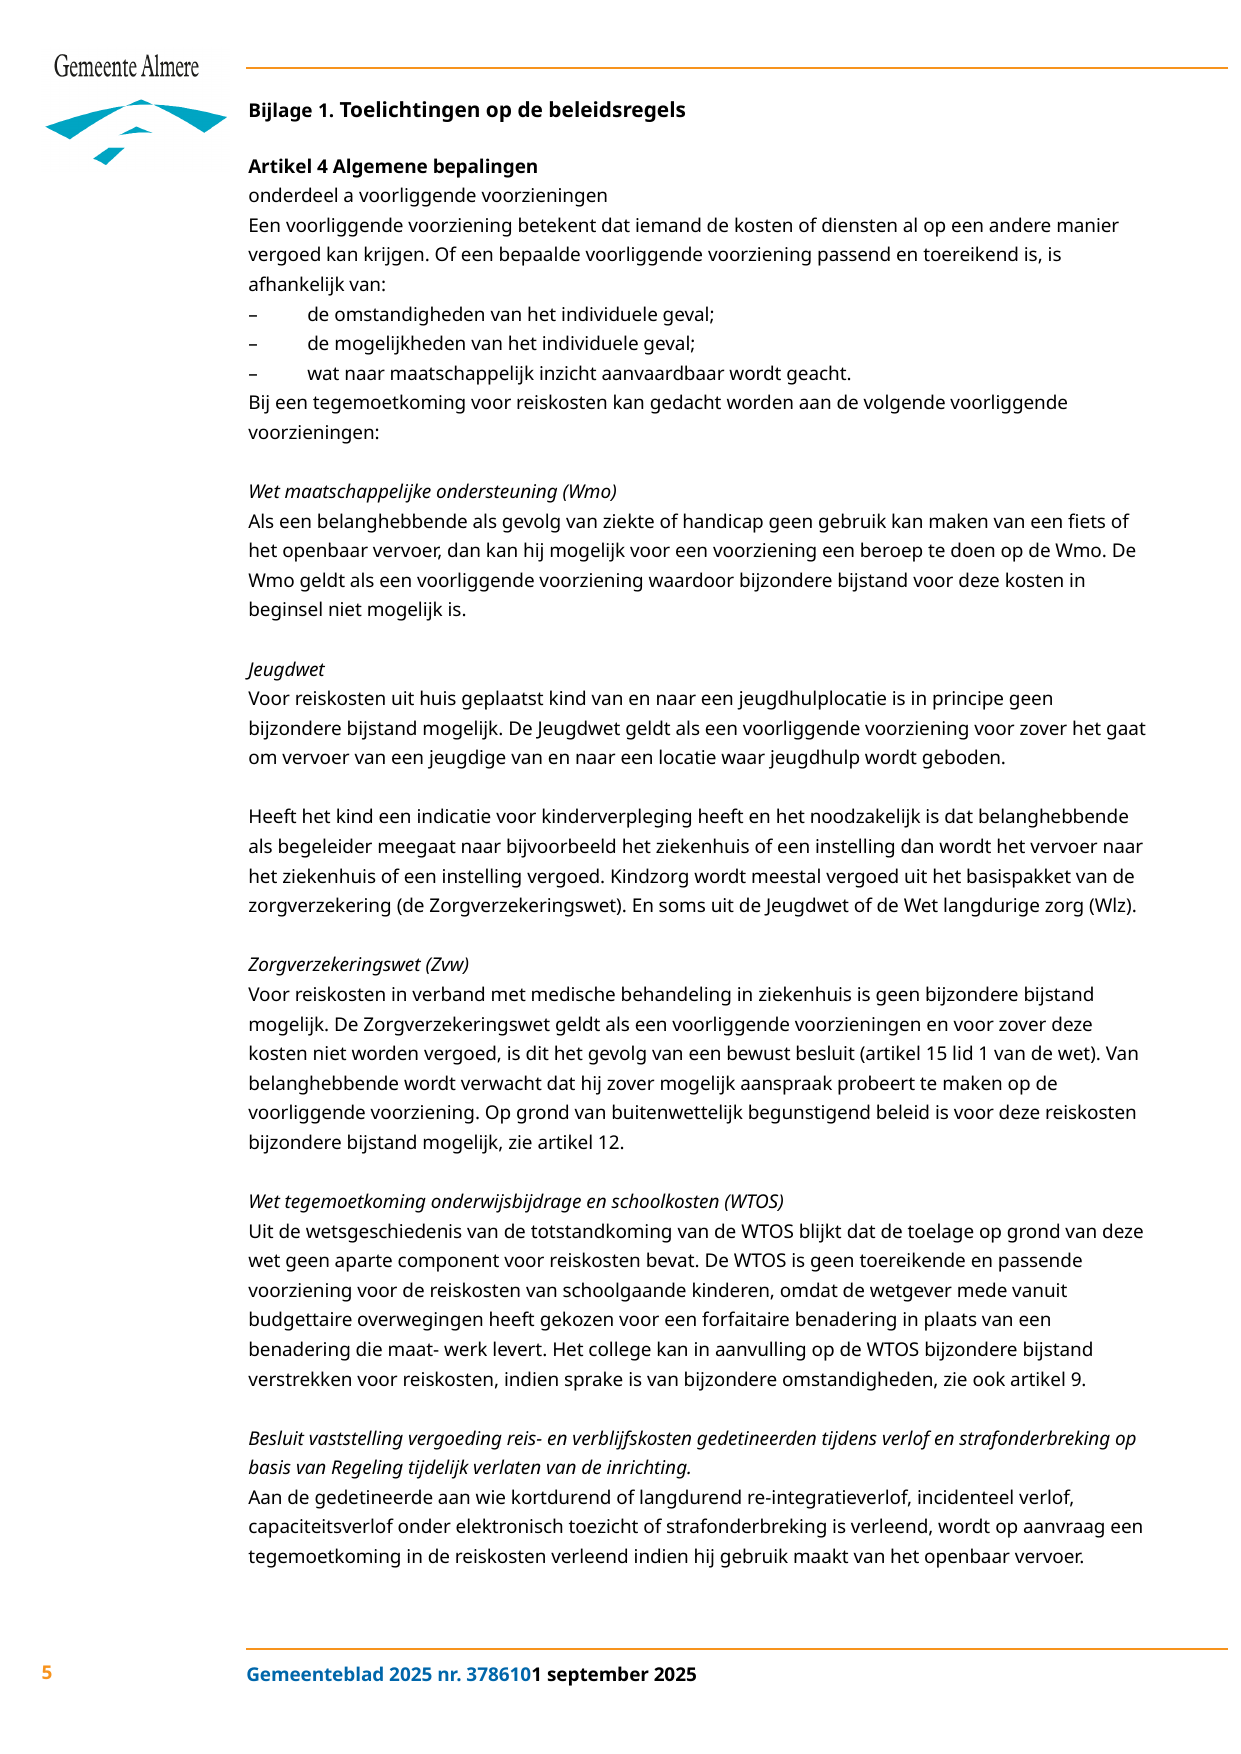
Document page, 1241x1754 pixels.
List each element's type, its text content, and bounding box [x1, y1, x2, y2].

text Bij een tegemoetkoming voor reiskosten kan gedacht worden aan de volgende voorliggende voorzieningen: [248, 389, 1152, 445]
text Bijlage 1. Toelichtingen op de beleidsregels [248, 95, 1152, 123]
text Uit de wetsgeschiedenis van de totstandkoming van de WTOS blijkt dat de toelage op grond van deze wet geen aparte component voor reiskosten bevat. De WTOS is geen toereikende en passende voorziening voor de reiskosten van schoolgaande kinderen, omdat de wetgever mede vanuit budgettaire overwegingen heeft gekozen voor een forfaitaire benadering in plaats van een benadering die maat- werk levert. Het college kan in aanvulling op de WTOS bijzondere bijstand verstrekken voor reiskosten, indien sprake is van bijzondere omstandigheden, zie ook artikel 9. [248, 1218, 1152, 1392]
text Wet tegemoetkoming onderwijsbijdrage en schoolkosten (WTOS) [248, 1188, 1152, 1214]
text Voor reiskosten uit huis geplaatst kind van en naar een jeugdhulplocatie is in principe geen bijzondere bijstand mogelijk. De Jeugdwet geldt als een voorliggende voorziening voor zover het gaat om vervoer van een jeugdige van en naar een locatie waar jeugdhulp wordt geboden. [248, 685, 1152, 770]
list de omstandigheden van het individuele geval; [248, 301, 1152, 327]
picture [41, 47, 231, 172]
text Als een belanghebbende als gevolg van ziekte of handicap geen gebruik kan maken van een fiets of het openbaar vervoer, dan kan hij mogelijk voor een voorziening een beroep te doen op de Wmo. De Wmo geldt als een voorliggende voorziening waardoor bijzondere bijstand voor deze kosten in beginsel niet mogelijk is. [248, 508, 1152, 622]
text Jeugdwet [248, 656, 1152, 682]
text onderdeel a voorliggende voorzieningen [248, 182, 1152, 208]
list wat naar maatschappelijk inzicht aanvaardbaar wordt geacht. [248, 360, 1152, 386]
text Voor reiskosten in verband met medische behandeling in ziekenhuis is geen bijzondere bijstand mogelijk. De Zorgverzekeringswet geldt als een voorliggende voorzieningen en voor zover deze kosten niet worden vergoed, is dit het gevolg van een bewust besluit (artikel 15 lid 1 van de wet). Van belanghebbende wordt verwacht dat hij zover mogelijk aanspraak probeert te maken op de voorliggende voorziening. Op grond van buitenwettelijk begunstigend beleid is voor deze reiskosten bijzondere bijstand mogelijk, zie artikel 12. [248, 981, 1152, 1155]
text Besluit vaststelling vergoeding reis- en verblijfskosten gedetineerden tijdens verlof en strafonderbreking op basis van Regeling tijdelijk verlaten van de inrichting. [248, 1425, 1152, 1480]
text Wet maatschappelijke ondersteuning (Wmo) [248, 478, 1152, 504]
list de mogelijkheden van het individuele geval; [248, 330, 1152, 356]
text Zorgverzekeringswet (Zvw) [248, 952, 1152, 977]
text Artikel 4 Algemene bepalingen [248, 153, 1152, 179]
text Heeft het kind een indicatie voor kinderverpleging heeft en het noodzakelijk is dat belanghebbende als begeleider meegaat naar bijvoorbeeld het ziekenhuis of een instelling dan wordt het vervoer naar het ziekenhuis of een instelling vergoed. Kindzorg wordt meestal vergoed uit het basispakket van de zorgverzekering (de Zorgverzekeringswet). En soms uit de Jeugdwet of de Wet langdurige zorg (Wlz). [248, 804, 1152, 918]
text Aan de gedetineerde aan wie kortdurend of langdurend re-integratieverlof, incidenteel verlof, capaciteitsverlof onder elektronisch toezicht of strafonderbreking is verleend, wordt op aanvraag een tegemoetkoming in de reiskosten verleend indien hij gebruik maakt van het openbaar vervoer. [248, 1484, 1152, 1569]
text Een voorliggende voorziening betekent dat iemand de kosten of diensten al op een andere manier vergoed kan krijgen. Of een bepaalde voorliggende voorziening passend en toereikend is, is afhankelijk van: [248, 212, 1152, 297]
